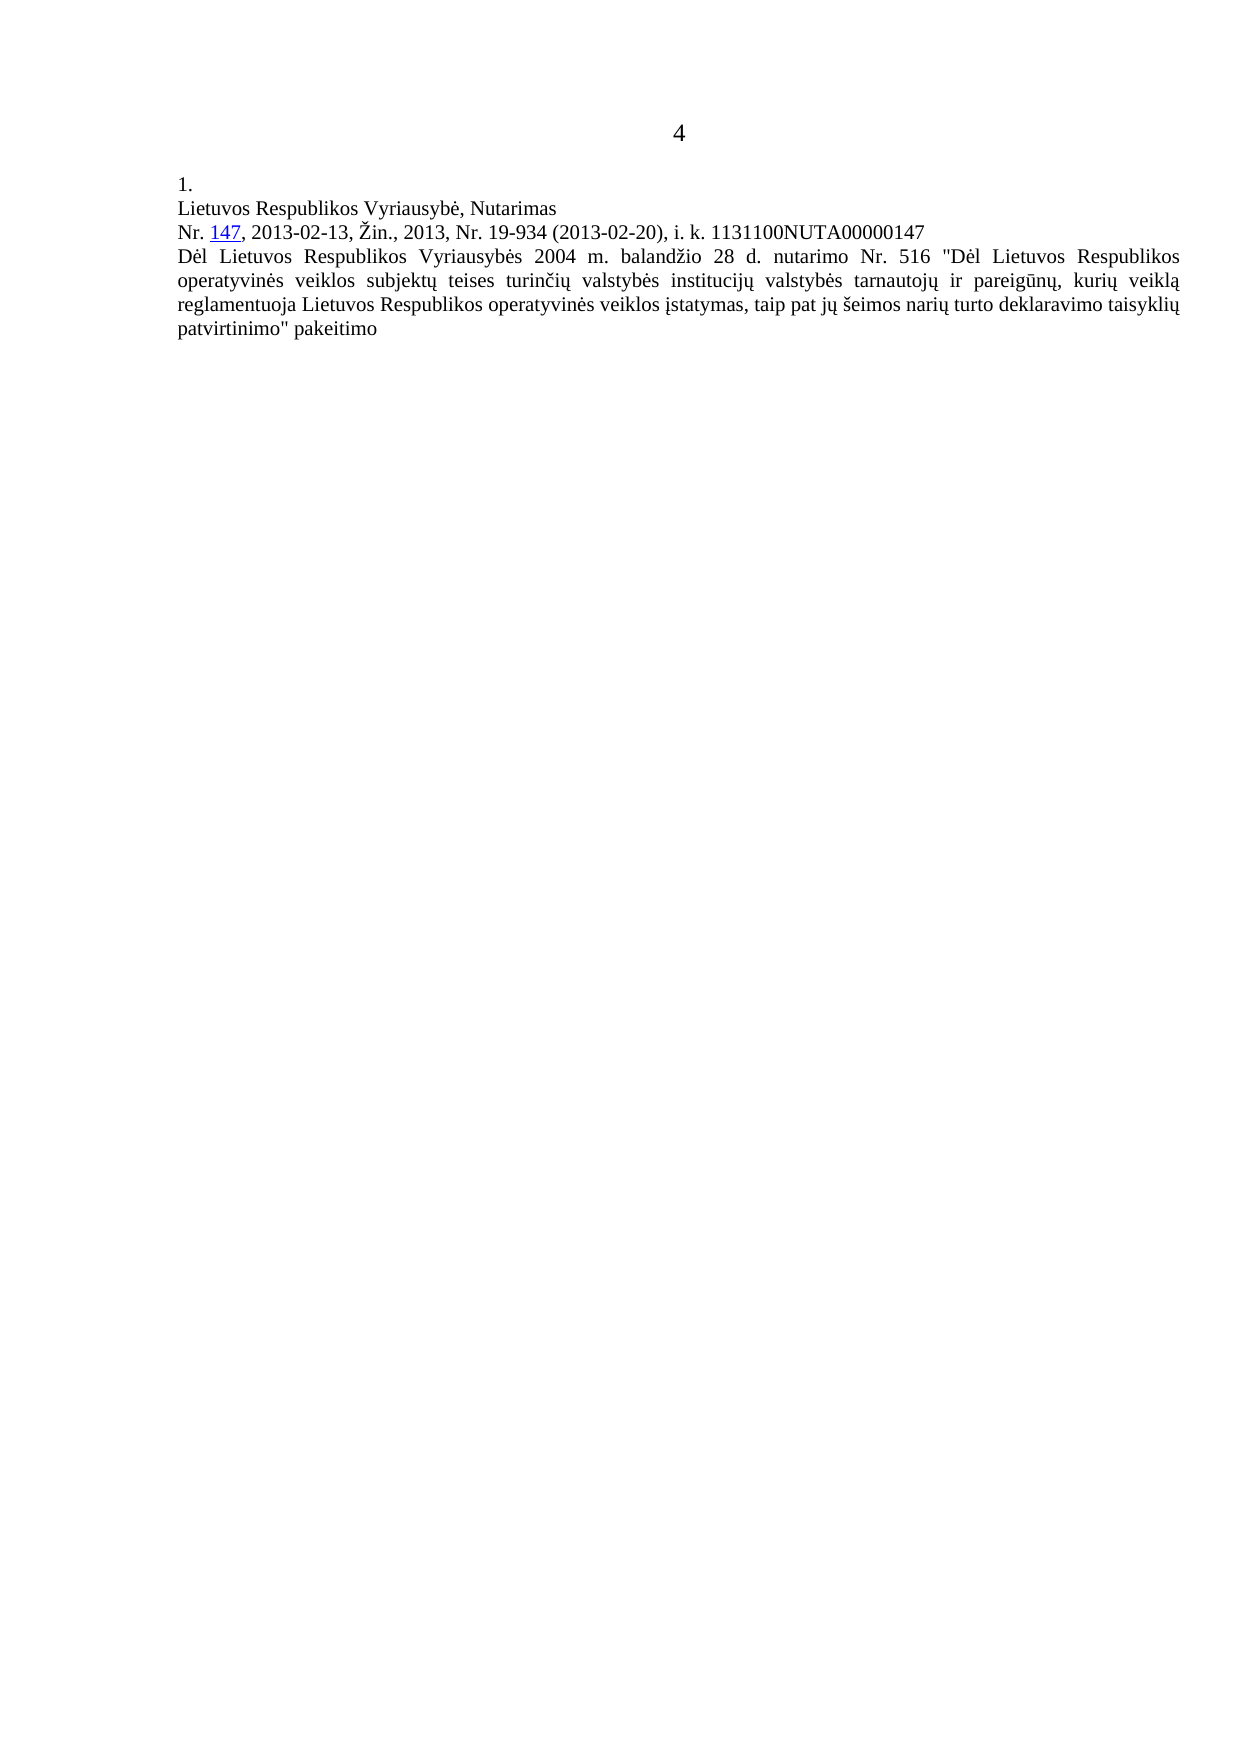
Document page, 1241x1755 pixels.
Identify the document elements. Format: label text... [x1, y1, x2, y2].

text 1. [177, 172, 1181, 196]
text Nr. 147, 2013-02-13, Žin., 2013, Nr. 19-934 (2013-02-20), i. k. 1131100NUTA00000147 [177, 220, 1181, 244]
text Lietuvos Respublikos Vyriausybė, Nutarimas [177, 196, 1181, 220]
text Dėl Lietuvos Respublikos Vyriausybės 2004 m. balandžio 28 d. nutarimo Nr. 516 "Dėl Lietuvos Respublikos operatyvinės veiklos subjektų teises turinčių valstybės institucijų valstybės tarnautojų ir pareigūnų, kurių veiklą reglamentuoja Lietuvos Respublikos operatyvinės veiklos įstatymas, taip pat jų šeimos narių turto deklaravimo taisyklių patvirtinimo" pakeitimo [177, 244, 1181, 340]
